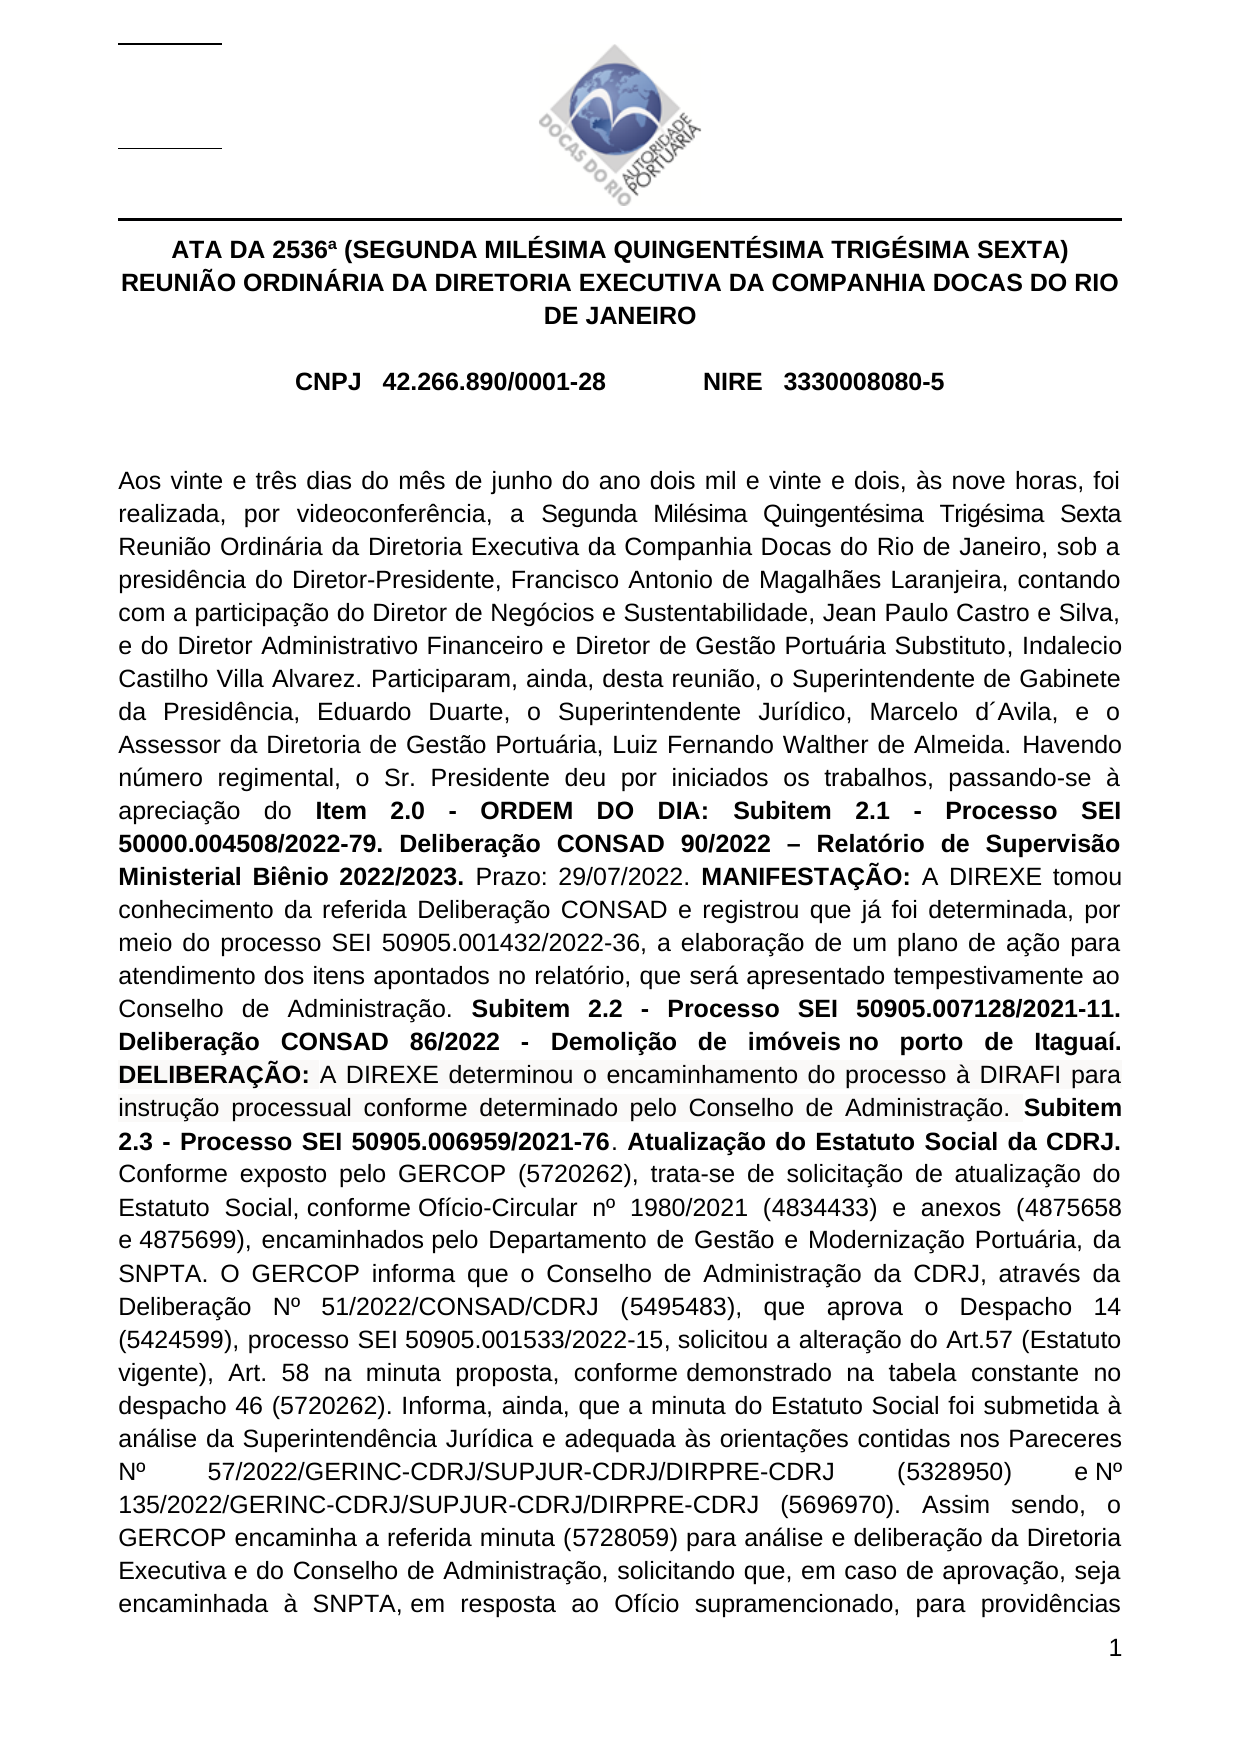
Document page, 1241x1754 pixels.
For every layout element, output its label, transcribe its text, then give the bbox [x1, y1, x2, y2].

text ATA DA 2536ª (SEGUNDA MILÉSIMA QUINGENTÉSIMA TRIGÉSIMA SEXTA) REUNIÃO ORDINÁRIA DA DIRETORIA EXECUTIVA DA COMPANHIA DOCAS DO RIO DE JANEIRO [118, 235, 1122, 330]
text CNPJ 42.266.890/0001-28 NIRE 3330008080-5 [118, 367, 1122, 396]
text Aos vinte e três dias do mês de junho do ano dois mil e vinte e dois, às nove horas, foi realizada, por videoconferência, a Segunda Milésima Quingentésima Trigésima Sexta Reunião Ordinária da Diretoria Executiva da Companhia Docas do Rio de Janeiro, sob a presidência do Diretor-Presidente, Francisco Antonio de Magalhães Laranjeira, contando com a participação do Diretor de Negócios e Sustentabilidade, Jean Paulo Castro e Silva, e do Diretor Administrativo Financeiro e Diretor de Gestão Portuária Substituto, Indalecio Castilho Villa Alvarez. Participaram, ainda, desta reunião, o Superintendente de Gabinete da Presidência, Eduardo Duarte, o Superintendente Jurídico, Marcelo d´Avila, e o Assessor da Diretoria de Gestão Portuária, Luiz Fernando Walther de Almeida. Havendo número regimental, o Sr. Presidente deu por iniciados os trabalhos, passando-se à apreciação do Item 2.0 - ORDEM DO DIA: Subitem 2.1 - Processo SEI 50000.004508/2022-79. Deliberação CONSAD 90/2022 – Relatório de Supervisão Ministerial Biênio 2022/2023. Prazo: 29/07/2022. MANIFESTAÇÃO: A DIREXE tomou conhecimento da referida Deliberação CONSAD e registrou que já foi determinada, por meio do processo SEI 50905.001432/2022-36, a elaboração de um plano de ação para atendimento dos itens apontados no relatório, que será apresentado tempestivamente ao Conselho de Administração. Subitem 2.2 - Processo SEI 50905.007128/2021-11. Deliberação CONSAD 86/2022 - Demolição de imóveis no porto de Itaguaí. DELIBERAÇÃO: A DIREXE determinou o encaminhamento do processo à DIRAFI para instrução processual conforme determinado pelo Conselho de Administração. Subitem 2.3 - Processo SEI 50905.006959/2021-76. Atualização do Estatuto Social da CDRJ. Conforme exposto pelo GERCOP (5720262), trata-se de solicitação de atualização do Estatuto Social, conforme Ofício-Circular nº 1980/2021 (4834433) e anexos (4875658 e 4875699), encaminhados pelo Departamento de Gestão e Modernização Portuária, da SNPTA. O GERCOP informa que o Conselho de Administração da CDRJ, através da Deliberação Nº 51/2022/CONSAD/CDRJ (5495483), que aprova o Despacho 14 (5424599), processo SEI 50905.001533/2022-15, solicitou a alteração do Art.57 (Estatuto vigente), Art. 58 na minuta proposta, conforme demonstrado na tabela constante no despacho 46 (5720262). Informa, ainda, que a minuta do Estatuto Social foi submetida à análise da Superintendência Jurídica e adequada às orientações contidas nos Pareceres Nº 57/2022/GERINC-CDRJ/SUPJUR-CDRJ/DIRPRE-CDRJ (5328950) e Nº 135/2022/GERINC-CDRJ/SUPJUR-CDRJ/DIRPRE-CDRJ (5696970). Assim sendo, o GERCOP encaminha a referida minuta (5728059) para análise e deliberação da Diretoria Executiva e do Conselho de Administração, solicitando que, em caso de aprovação, seja encaminhada à SNPTA, em resposta ao Ofício supramencionado, para providências [118, 466, 1122, 1617]
